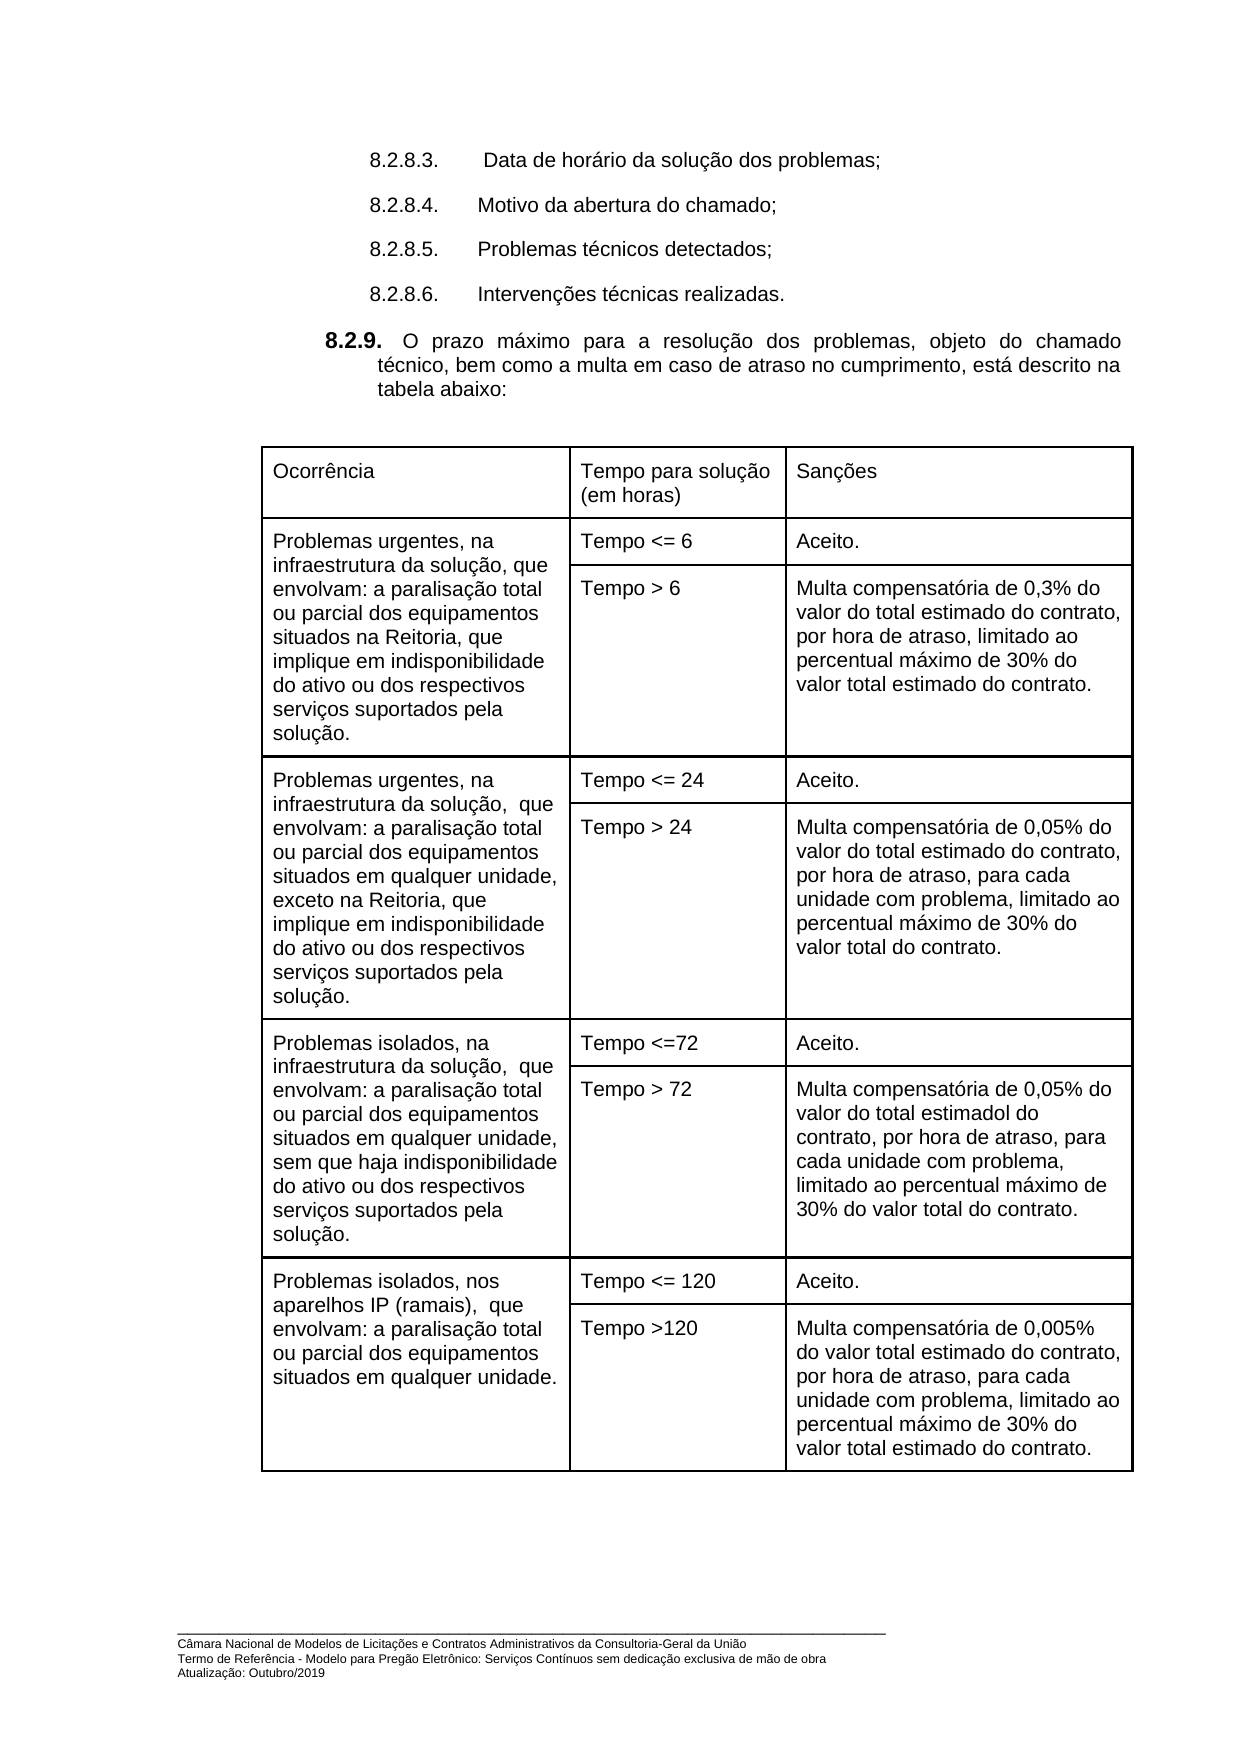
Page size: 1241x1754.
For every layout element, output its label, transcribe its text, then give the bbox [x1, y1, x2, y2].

table_header Tempo para solução (em horas) [571, 448, 785, 517]
table_cell Tempo > 72 [571, 1067, 785, 1256]
table_cell Multa compensatória de 0,005% do valor total estimado do contrato, por hora de atraso, para cada unidade com problema, limitado ao percentual máximo de 30% do valor total estimado do contrato. [787, 1305, 1131, 1470]
table_cell Aceito. [787, 1259, 1131, 1303]
table_cell Problemas urgentes, na infraestrutura da solução, que envolvam: a paralisação total ou parcial dos equipamentos situados em qualquer unidade, exceto na Reitoria, que implique em indisponibilidade do ativo ou dos respectivos serviços suportados pela solução. [263, 758, 569, 1018]
list Intervenções técnicas realizadas. [369, 282, 1122, 306]
table_cell Aceito. [787, 519, 1131, 564]
table_cell Multa compensatória de 0,3% do valor do total estimado do contrato, por hora de atraso, limitado ao percentual máximo de 30% do valor total estimado do contrato. [787, 566, 1131, 755]
table_cell Tempo >120 [571, 1305, 785, 1470]
table_cell Multa compensatória de 0,05% do valor do total estimadol do contrato, por hora de atraso, para cada unidade com problema, limitado ao percentual máximo de 30% do valor total do contrato. [787, 1067, 1131, 1256]
table_cell Tempo <= 6 [571, 519, 785, 564]
table_cell Problemas urgentes, na infraestrutura da solução, que envolvam: a paralisação total ou parcial dos equipamentos situados na Reitoria, que implique em indisponibilidade do ativo ou dos respectivos serviços suportados pela solução. [263, 519, 569, 755]
table_cell Problemas isolados, nos aparelhos IP (ramais), que envolvam: a paralisação total ou parcial dos equipamentos situados em qualquer unidade. [263, 1259, 569, 1470]
table_cell Tempo > 24 [571, 804, 785, 1018]
table_cell Tempo <=72 [571, 1020, 785, 1065]
table_cell Multa compensatória de 0,05% do valor do total estimado do contrato, por hora de atraso, para cada unidade com problema, limitado ao percentual máximo de 30% do valor total do contrato. [787, 804, 1131, 1018]
table_cell Problemas isolados, na infraestrutura da solução, que envolvam: a paralisação total ou parcial dos equipamentos situados em qualquer unidade, sem que haja indisponibilidade do ativo ou dos respectivos serviços suportados pela solução. [263, 1020, 569, 1256]
table_cell Aceito. [787, 758, 1131, 802]
table_header Sanções [787, 448, 1131, 517]
table_cell Aceito. [787, 1020, 1131, 1065]
table_header Ocorrência [263, 448, 569, 517]
table_cell Tempo <= 120 [571, 1259, 785, 1303]
table_cell Tempo > 6 [571, 566, 785, 755]
list Problemas técnicos detectados; [369, 237, 1122, 261]
list O prazo máximo para a resolução dos problemas, objeto do chamado técnico, bem como a multa em caso de atraso no cumprimento, está descrito na tabela abaixo: [325, 327, 1122, 401]
list Data de horário da solução dos problemas; [369, 148, 1122, 172]
list Motivo da abertura do chamado; [369, 192, 1122, 216]
table_cell Tempo <= 24 [571, 758, 785, 802]
